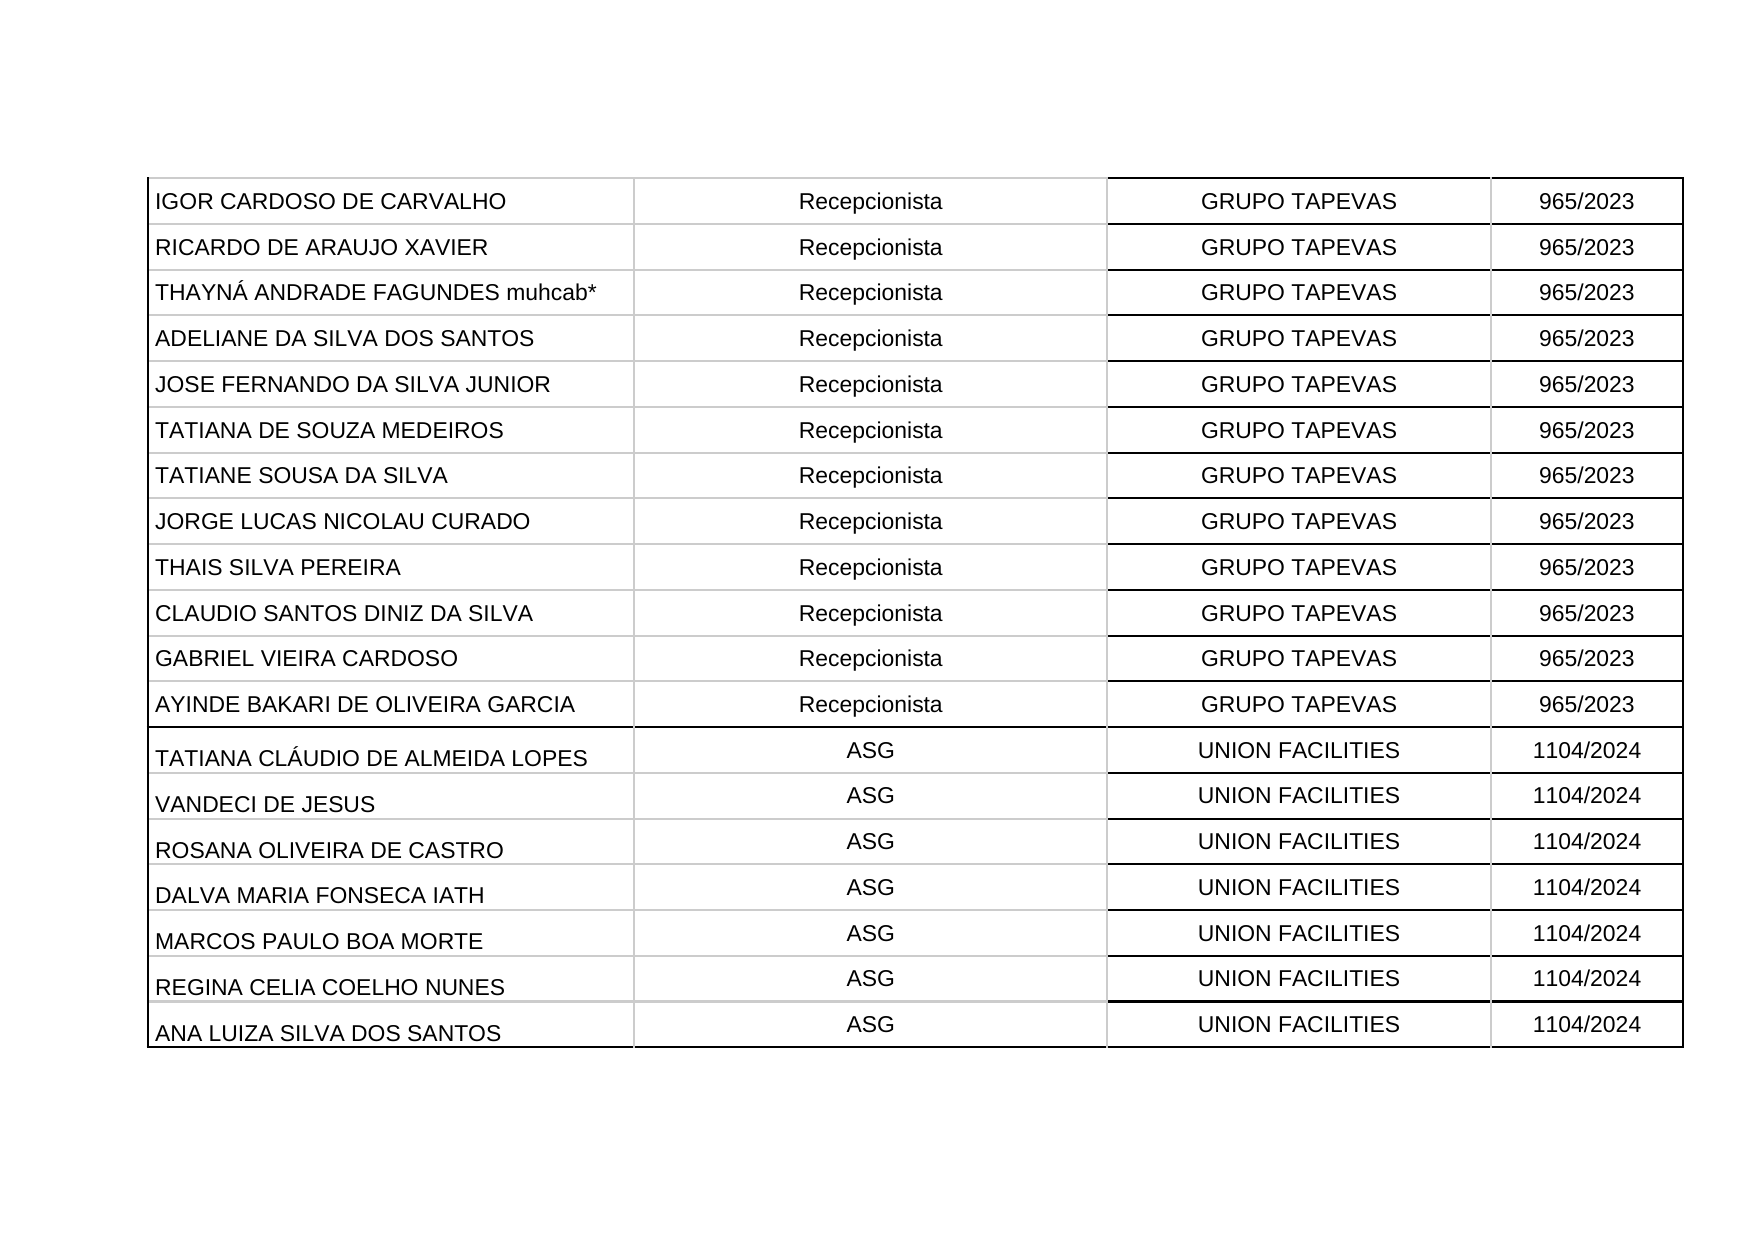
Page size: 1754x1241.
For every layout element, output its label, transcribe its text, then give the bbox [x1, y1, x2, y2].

table_cell TATIANE SOUSA DA SILVA [149, 454, 633, 497]
table_cell 1104/2024 [1492, 911, 1682, 954]
table_cell GRUPO TAPEVAS [1108, 408, 1490, 452]
table_cell 965/2023 [1492, 271, 1682, 314]
table_cell 1104/2024 [1492, 865, 1682, 909]
table_cell GRUPO TAPEVAS [1108, 454, 1490, 497]
table_cell GRUPO TAPEVAS [1108, 545, 1490, 589]
table_cell AYINDE BAKARI DE OLIVEIRA GARCIA [149, 682, 633, 726]
table_cell RICARDO DE ARAUJO XAVIER [149, 225, 633, 269]
table_cell UNION FACILITIES [1108, 820, 1490, 863]
table_cell ANA LUIZA SILVA DOS SANTOS [149, 1003, 633, 1046]
table_cell ASG [635, 728, 1106, 772]
table_cell GRUPO TAPEVAS [1108, 499, 1490, 543]
table_cell 965/2023 [1492, 408, 1682, 452]
table_cell Recepcionista [635, 454, 1106, 497]
table_cell ADELIANE DA SILVA DOS SANTOS [149, 316, 633, 360]
table_cell Recepcionista [635, 499, 1106, 543]
table_cell UNION FACILITIES [1108, 774, 1490, 817]
table_cell GRUPO TAPEVAS [1108, 225, 1490, 269]
table_cell 965/2023 [1492, 362, 1682, 406]
table_cell 1104/2024 [1492, 1003, 1682, 1046]
table_cell ASG [635, 1003, 1106, 1046]
table_cell THAYNÁ ANDRADE FAGUNDES muhcab* [149, 271, 633, 314]
table_cell GRUPO TAPEVAS [1108, 637, 1490, 680]
table_cell TATIANA DE SOUZA MEDEIROS [149, 408, 633, 452]
table_cell IGOR CARDOSO DE CARVALHO [149, 179, 633, 223]
table_cell MARCOS PAULO BOA MORTE [149, 911, 633, 954]
table_cell VANDECI DE JESUS [149, 774, 633, 817]
table_cell JOSE FERNANDO DA SILVA JUNIOR [149, 362, 633, 406]
table_cell Recepcionista [635, 225, 1106, 269]
table_cell 965/2023 [1492, 454, 1682, 497]
table_cell TATIANA CLÁUDIO DE ALMEIDA LOPES [149, 728, 633, 772]
table_cell 965/2023 [1492, 499, 1682, 543]
table_cell GRUPO TAPEVAS [1108, 179, 1490, 223]
table_cell UNION FACILITIES [1108, 728, 1490, 772]
table_cell 965/2023 [1492, 316, 1682, 360]
table_cell 965/2023 [1492, 591, 1682, 634]
table_cell Recepcionista [635, 271, 1106, 314]
table_cell 1104/2024 [1492, 774, 1682, 817]
table_cell REGINA CELIA COELHO NUNES [149, 957, 633, 1000]
table_cell Recepcionista [635, 362, 1106, 406]
table_cell ASG [635, 774, 1106, 817]
table_cell GRUPO TAPEVAS [1108, 316, 1490, 360]
table_cell 1104/2024 [1492, 957, 1682, 1000]
table_cell DALVA MARIA FONSECA IATH [149, 865, 633, 909]
table_cell 965/2023 [1492, 225, 1682, 269]
table_cell UNION FACILITIES [1108, 911, 1490, 954]
table_cell THAIS SILVA PEREIRA [149, 545, 633, 589]
table_cell GABRIEL VIEIRA CARDOSO [149, 637, 633, 680]
table_cell Recepcionista [635, 637, 1106, 680]
table_cell 1104/2024 [1492, 820, 1682, 863]
table_cell Recepcionista [635, 408, 1106, 452]
table_cell GRUPO TAPEVAS [1108, 362, 1490, 406]
table_cell UNION FACILITIES [1108, 865, 1490, 909]
table_cell ASG [635, 911, 1106, 954]
table_cell 965/2023 [1492, 545, 1682, 589]
table_cell Recepcionista [635, 545, 1106, 589]
table_cell 965/2023 [1492, 179, 1682, 223]
table_cell UNION FACILITIES [1108, 1003, 1490, 1046]
table_cell 965/2023 [1492, 637, 1682, 680]
table_cell ROSANA OLIVEIRA DE CASTRO [149, 820, 633, 863]
table_cell Recepcionista [635, 591, 1106, 634]
table_cell Recepcionista [635, 682, 1106, 726]
table_cell 965/2023 [1492, 682, 1682, 726]
table_cell 1104/2024 [1492, 728, 1682, 772]
table_cell GRUPO TAPEVAS [1108, 271, 1490, 314]
table_cell ASG [635, 957, 1106, 1000]
table_cell JORGE LUCAS NICOLAU CURADO [149, 499, 633, 543]
table_cell Recepcionista [635, 179, 1106, 223]
table_cell Recepcionista [635, 316, 1106, 360]
table_cell UNION FACILITIES [1108, 957, 1490, 1000]
table_cell ASG [635, 865, 1106, 909]
table_cell ASG [635, 820, 1106, 863]
table_cell GRUPO TAPEVAS [1108, 591, 1490, 634]
table_cell GRUPO TAPEVAS [1108, 682, 1490, 726]
table_cell CLAUDIO SANTOS DINIZ DA SILVA [149, 591, 633, 634]
